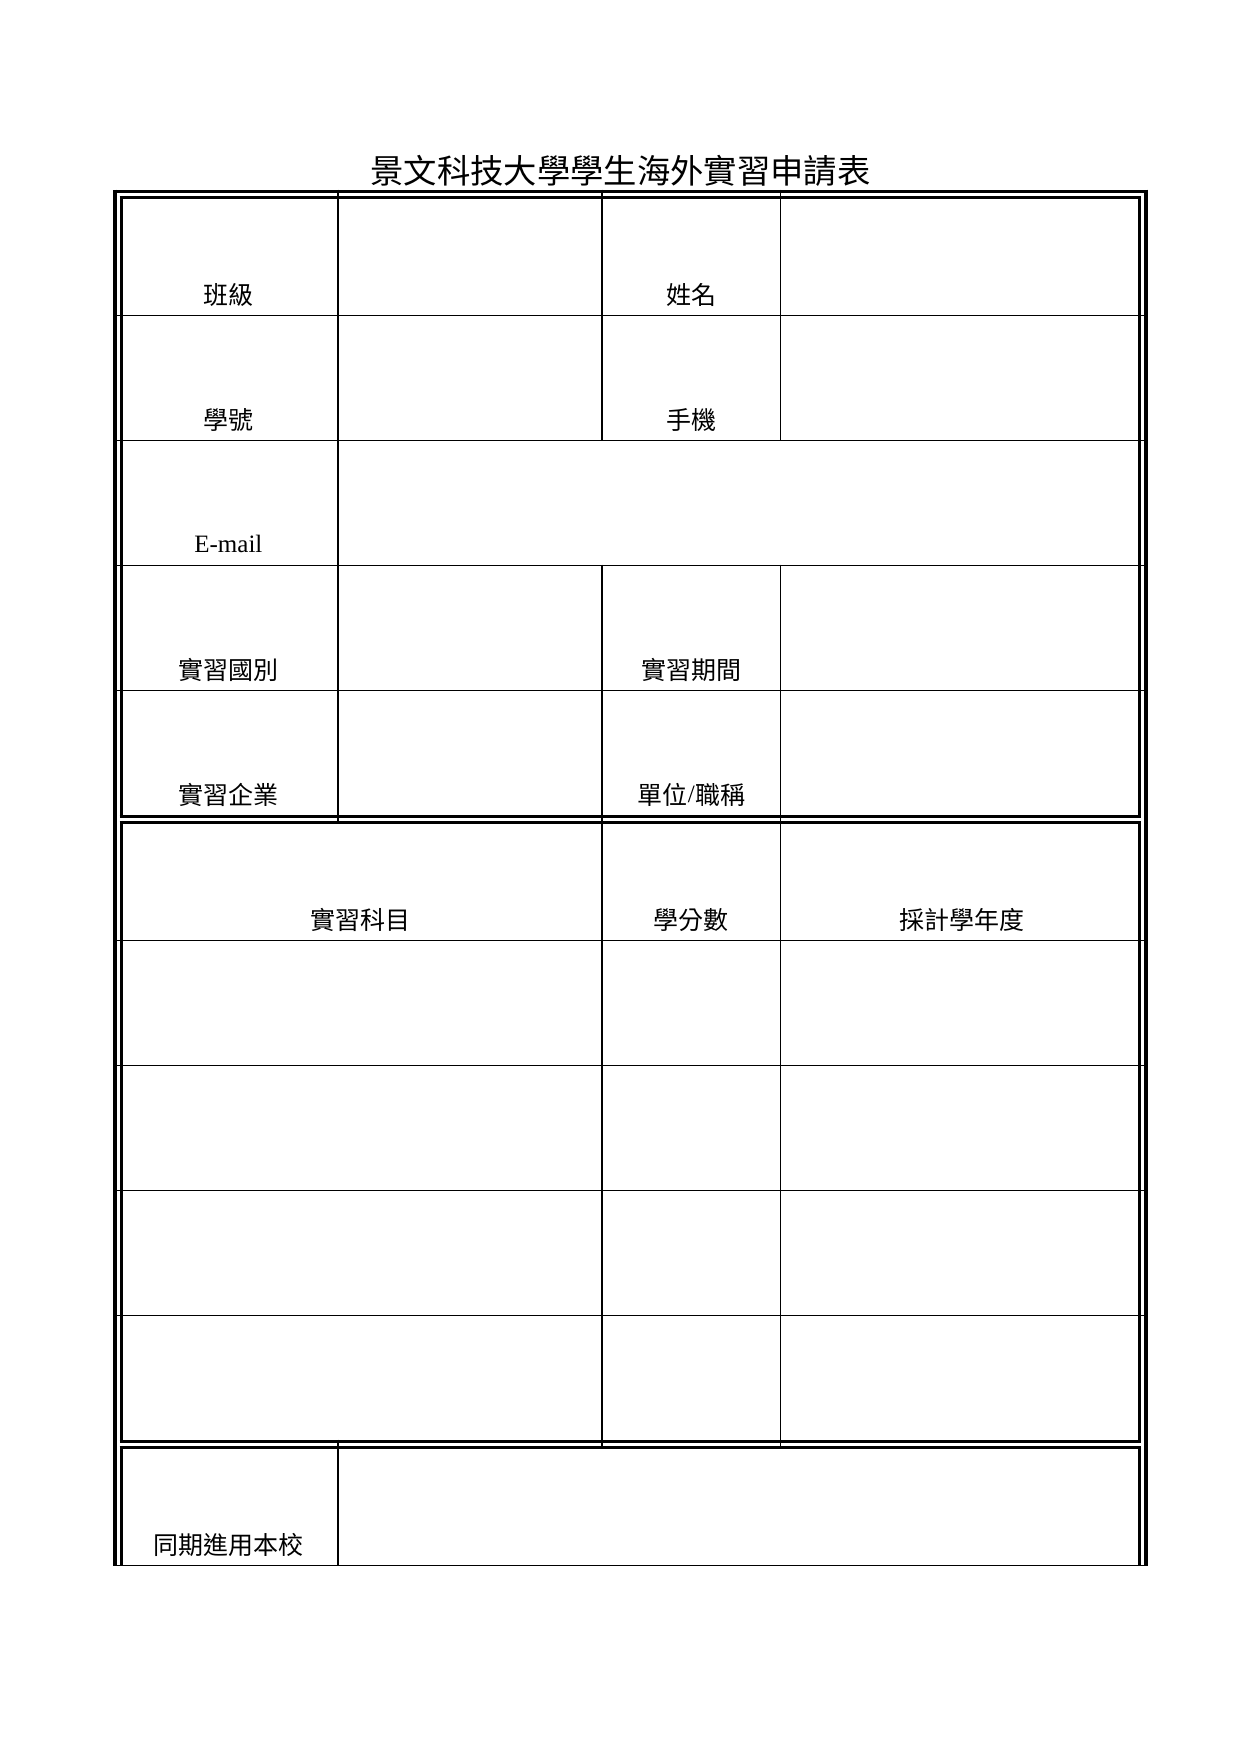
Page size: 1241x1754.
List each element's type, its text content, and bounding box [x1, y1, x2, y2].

table_cell 同期進用本校 [118, 1440, 337, 1564]
table_cell [339, 566, 601, 689]
table_cell 學分數 [603, 824, 780, 939]
table_cell 實習企業 [123, 691, 337, 814]
table_cell E-mail [123, 441, 337, 564]
table_header 姓名 [603, 199, 780, 314]
table_header [781, 199, 1138, 314]
table_cell 實習科目 [118, 815, 337, 939]
table_cell [781, 1440, 1143, 1564]
table_cell [781, 1191, 1138, 1314]
table_cell [339, 441, 1138, 564]
table_cell [603, 1191, 780, 1314]
table_cell [781, 566, 1138, 689]
table_cell [339, 316, 601, 439]
table_header [339, 199, 601, 314]
table_cell [781, 1316, 1138, 1439]
table_cell 實習國別 [123, 566, 337, 689]
table_cell [123, 1191, 601, 1314]
table_cell [339, 691, 601, 814]
table_cell [603, 941, 780, 1064]
table_cell 實習科目 [123, 824, 601, 939]
table_cell [123, 1316, 601, 1439]
table_cell 單位/職稱 [603, 691, 780, 814]
table_cell [781, 941, 1138, 1064]
table_cell 實習期間 [603, 566, 780, 689]
table_cell [781, 691, 1138, 814]
table_cell [603, 1066, 780, 1189]
table_cell 手機 [603, 316, 780, 439]
table_cell [123, 941, 601, 1064]
table_header 班級 [118, 193, 337, 314]
table_cell [339, 1449, 1138, 1564]
table_cell [781, 316, 1138, 439]
table_cell [123, 1066, 601, 1189]
table_cell [603, 1316, 780, 1439]
table_header [781, 193, 1143, 314]
table_cell 採計學年度 [781, 815, 1143, 939]
table_cell [781, 1066, 1138, 1189]
table_cell 學號 [123, 316, 337, 439]
text 景文科技大學學生海外實習申請表 [118, 127, 1122, 189]
